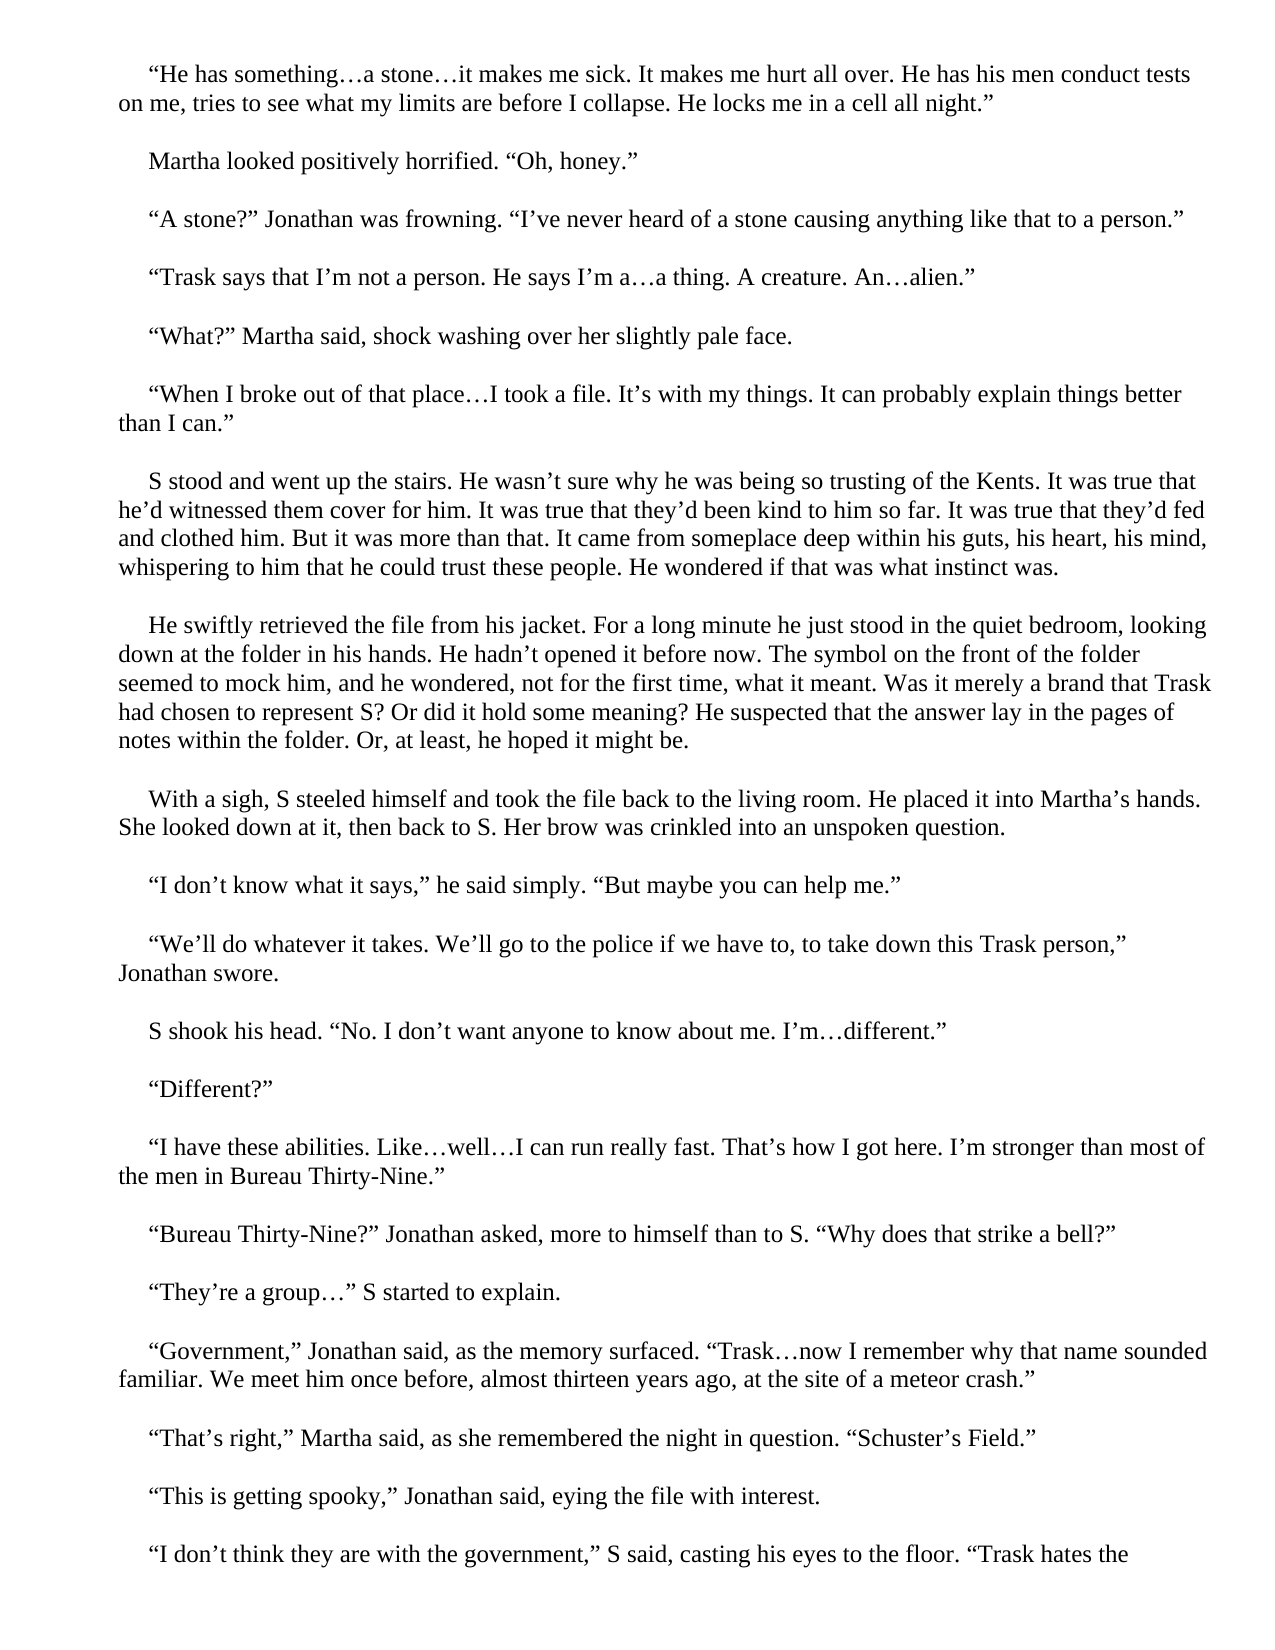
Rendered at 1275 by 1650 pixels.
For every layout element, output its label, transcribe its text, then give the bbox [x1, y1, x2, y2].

text “They’re a group…” S started to explain. [118, 1277, 1216, 1306]
text “We’ll do whatever it takes. We’ll go to the police if we have to, to take down this Trask person,” Jonathan swore. [118, 929, 1216, 986]
text S stood and went up the stairs. He wasn’t sure why he was being so trusting of the Kents. It was true that he’d witnessed them cover for him. It was true that they’d been kind to him so far. It was true that they’d fed and clothed him. But it was more than that. It came from someplace deep within his guts, his heart, his mind, whispering to him that he could trust these people. He wondered if that was what instinct was. [118, 466, 1216, 581]
text “I don’t think they are with the government,” S said, casting his eyes to the floor. “Trask hates the [118, 1539, 1216, 1568]
text “That’s right,” Martha said, as she remembered the night in question. “Schuster’s Field.” [118, 1423, 1216, 1451]
text Martha looked positively horrified. “Oh, honey.” [118, 146, 1216, 175]
text “Government,” Jonathan said, as the memory surfaced. “Trask…now I remember why that name sounded familiar. We meet him once before, almost thirteen years ago, at the site of a meteor crash.” [118, 1336, 1216, 1393]
text “He has something…a stone…it makes me sick. It makes me hurt all over. He has his men conduct tests on me, tries to see what my limits are before I collapse. He locks me in a cell all night.” [118, 59, 1216, 117]
text With a sigh, S steeled himself and took the file back to the living room. He placed it into Martha’s hands. She looked down at it, then back to S. Her brow was crinkled into an unspoken question. [118, 784, 1216, 841]
text “I don’t know what it says,” he said simply. “But maybe you can help me.” [118, 871, 1216, 899]
text S shook his head. “No. I don’t want anyone to know about me. I’m…different.” [118, 1016, 1216, 1044]
text “Different?” [118, 1074, 1216, 1103]
text “When I broke out of that place…I took a file. It’s with my things. It can probably explain things better than I can.” [118, 379, 1216, 436]
text “A stone?” Jonathan was frowning. “I’ve never heard of a stone causing anything like that to a person.” [118, 204, 1216, 233]
text “Trask says that I’m not a person. He says I’m a…a thing. A creature. An…alien.” [118, 262, 1216, 291]
text He swiftly retrieved the file from his jacket. For a long minute he just stood in the quiet bedroom, looking down at the folder in his hands. He hadn’t opened it before now. The symbol on the front of the folder seemed to mock him, and he wondered, not for the first time, what it meant. Was it merely a brand that Trask had chosen to represent S? Or did it hold some meaning? He suspected that the answer lay in the pages of notes within the folder. Or, at least, he hoped it might be. [118, 610, 1216, 754]
text “This is getting spooky,” Jonathan said, eying the file with interest. [118, 1481, 1216, 1510]
text “What?” Martha said, shock washing over her slightly pale face. [118, 321, 1216, 349]
text “I have these abilities. Like…well…I can run really fast. That’s how I got here. I’m stronger than most of the men in Bureau Thirty-Nine.” [118, 1132, 1216, 1190]
text “Bureau Thirty-Nine?” Jonathan asked, more to himself than to S. “Why does that strike a bell?” [118, 1219, 1216, 1248]
